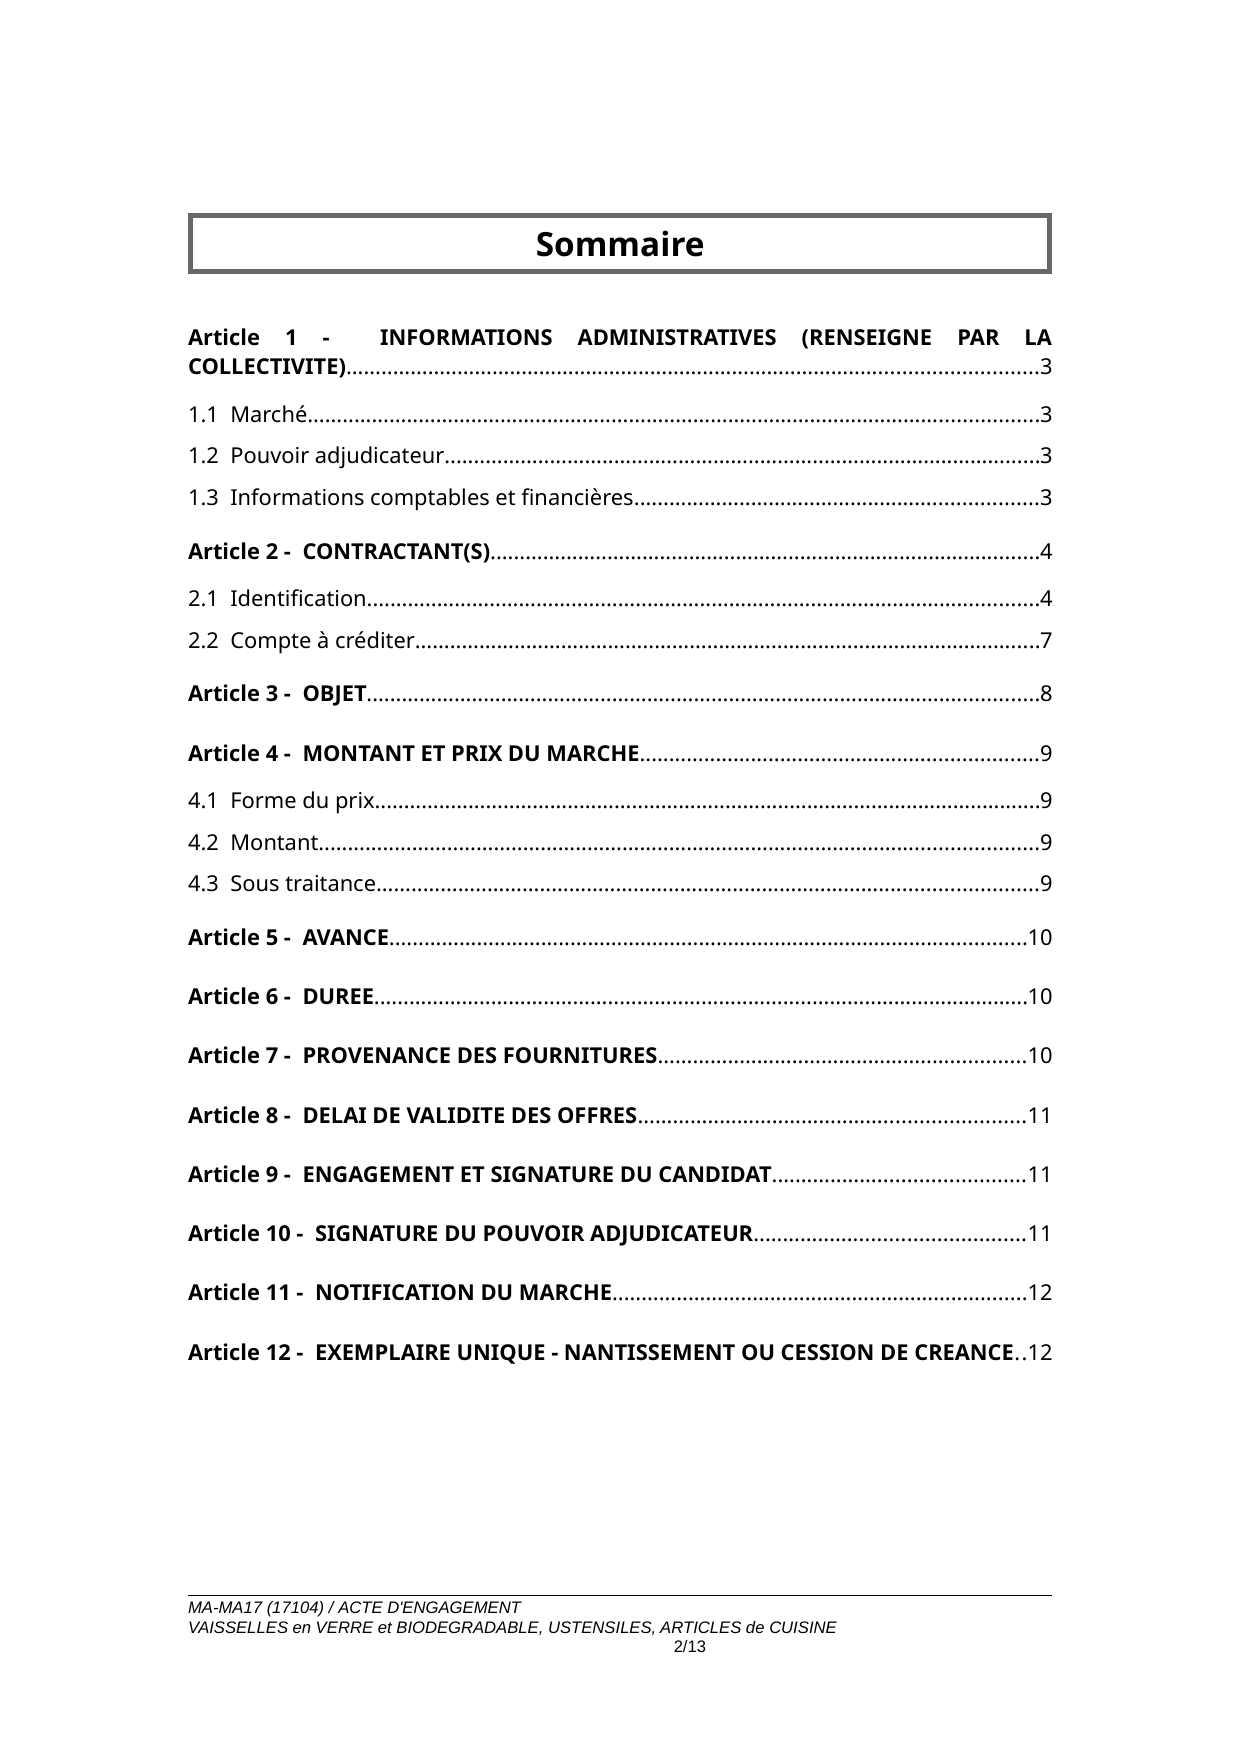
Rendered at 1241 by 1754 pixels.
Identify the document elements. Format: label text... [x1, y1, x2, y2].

text 2.2 Compte à créditer 7 [188, 625, 1052, 654]
text 1.2 Pouvoir adjudicateur 3 [188, 441, 1052, 470]
text 4.1 Forme du prix 9 [188, 785, 1052, 815]
text Article 1 - INFORMATIONS ADMINISTRATIVES (RENSEIGNE PAR LA COLLECTIVITE) 3 [188, 322, 1052, 381]
subtitle Sommaire [193, 218, 1047, 269]
text Article 10 - SIGNATURE DU POUVOIR ADJUDICATEUR 11 [188, 1218, 1052, 1248]
text 1.3 Informations comptables et financières 3 [188, 482, 1052, 512]
text Article 6 - DUREE 10 [188, 981, 1052, 1011]
text 2.1 Identification 4 [188, 583, 1052, 613]
text 4.2 Montant 9 [188, 827, 1052, 856]
text Article 11 - NOTIFICATION DU MARCHE 12 [188, 1277, 1052, 1307]
text 4.3 Sous traitance 9 [188, 868, 1052, 898]
text Article 12 - EXEMPLAIRE UNIQUE - NANTISSEMENT OU CESSION DE CREANCE 12 [188, 1337, 1052, 1366]
text Article 9 - ENGAGEMENT ET SIGNATURE DU CANDIDAT 11 [188, 1159, 1052, 1189]
text Article 2 - CONTRACTANT(S) 4 [188, 536, 1052, 565]
text Article 5 - AVANCE 10 [188, 922, 1052, 952]
text Article 3 - OBJET 8 [188, 678, 1052, 708]
text Article 7 - PROVENANCE DES FOURNITURES 10 [188, 1040, 1052, 1070]
text Article 8 - DELAI DE VALIDITE DES OFFRES 11 [188, 1099, 1052, 1129]
text 1.1 Marché 3 [188, 399, 1052, 429]
text Article 4 - MONTANT ET PRIX DU MARCHE 9 [188, 737, 1052, 767]
